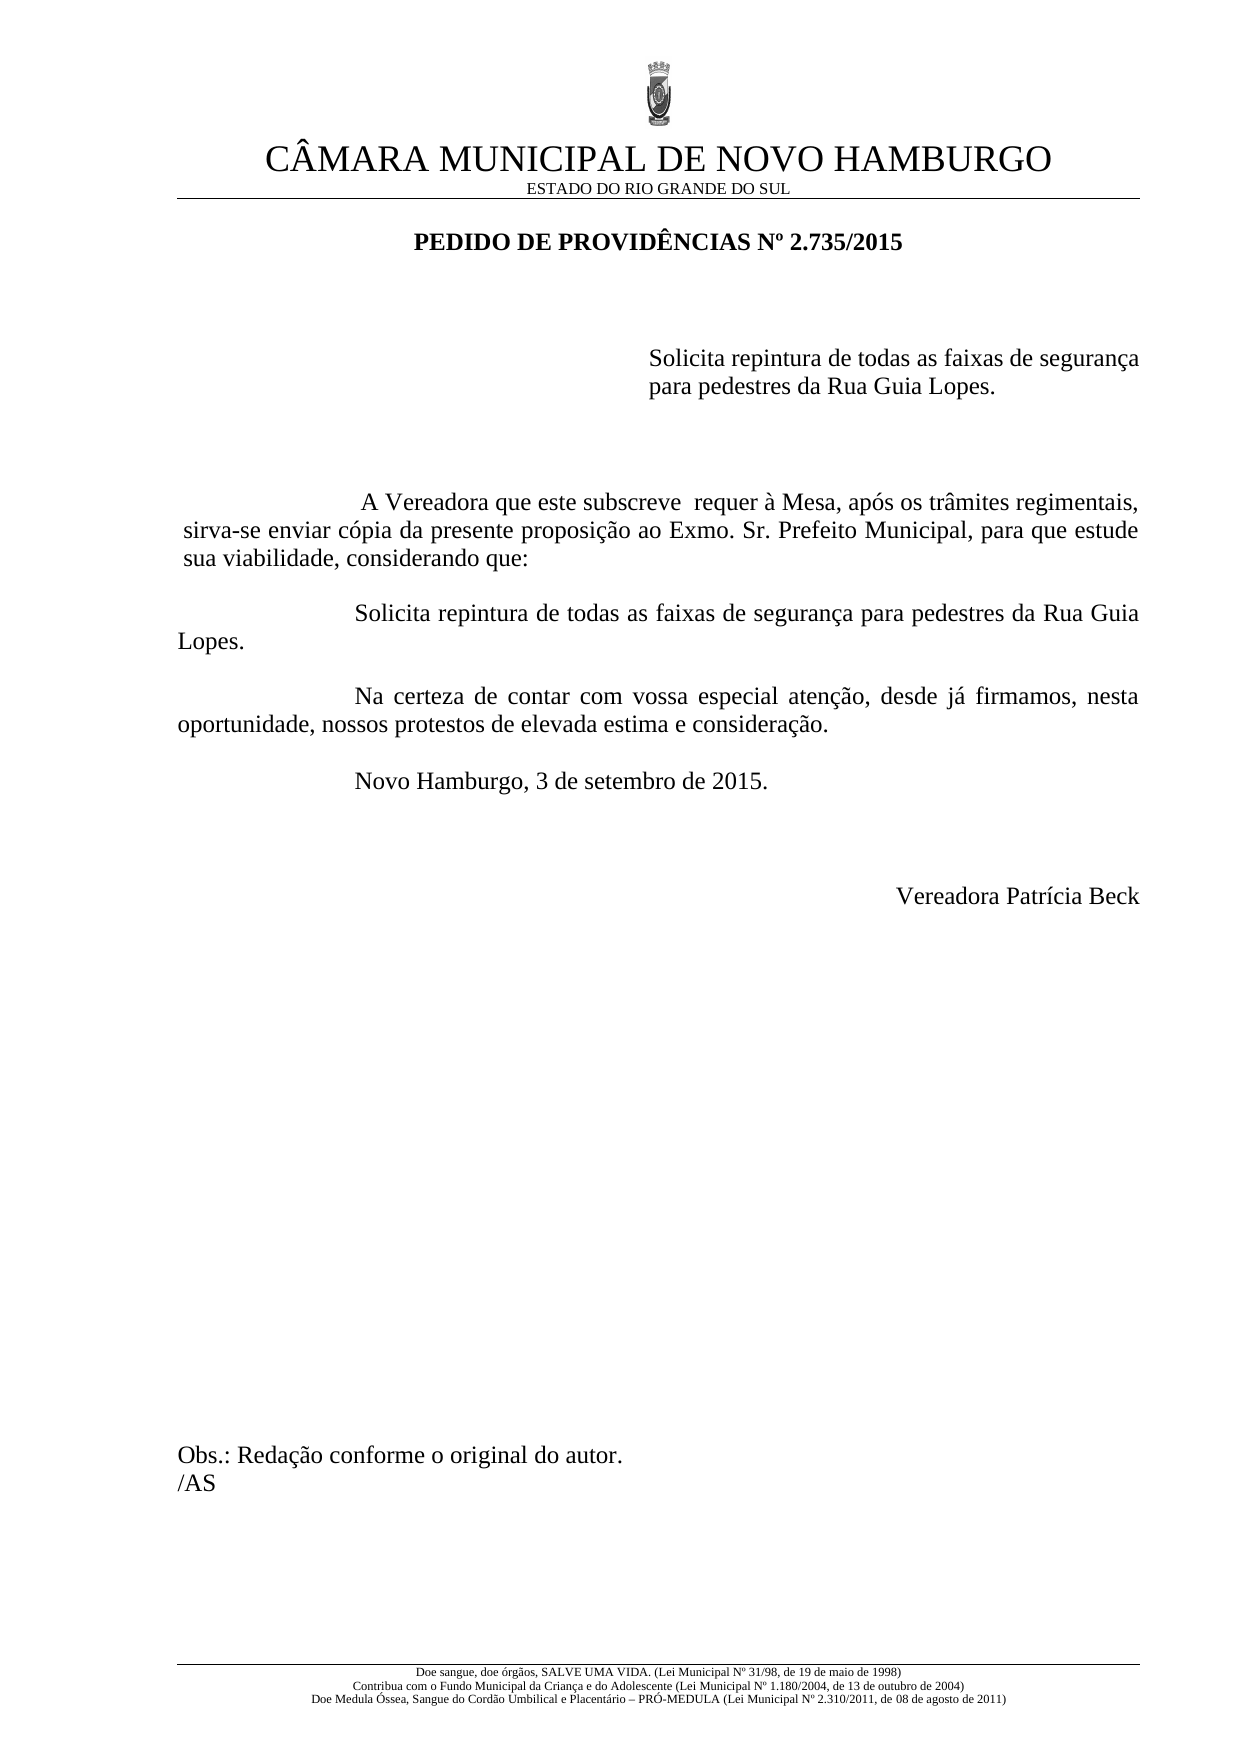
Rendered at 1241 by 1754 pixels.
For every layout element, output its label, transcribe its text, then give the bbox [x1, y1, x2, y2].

text Novo Hamburgo, 3 de setembro de 2015. [177, 767, 1140, 795]
text /AS [177, 1469, 1140, 1497]
text Na certeza de contar com vossa especial atenção, desde já firmamos, nesta oportunidade, nossos protestos de elevada estima e consideração. [177, 682, 1140, 738]
text A Vereadora que este subscreve requer à Mesa, após os trâmites regimentais, sirva-se enviar cópia da presente proposição ao Exmo. Sr. Prefeito Municipal, para que estude sua viabilidade, considerando que: [183, 488, 1140, 572]
text Obs.: Redação conforme o original do autor. [177, 1441, 1140, 1469]
list Solicita repintura de todas as faixas de segurança para pedestres da Rua Guia Lopes. [649, 344, 1140, 400]
text PEDIDO DE PROVIDÊNCIAS Nº 2.735/2015 [177, 228, 1140, 256]
text Solicita repintura de todas as faixas de segurança para pedestres da Rua Guia Lopes. [177, 599, 1140, 655]
text Vereadora Patrícia Beck [177, 882, 1140, 909]
